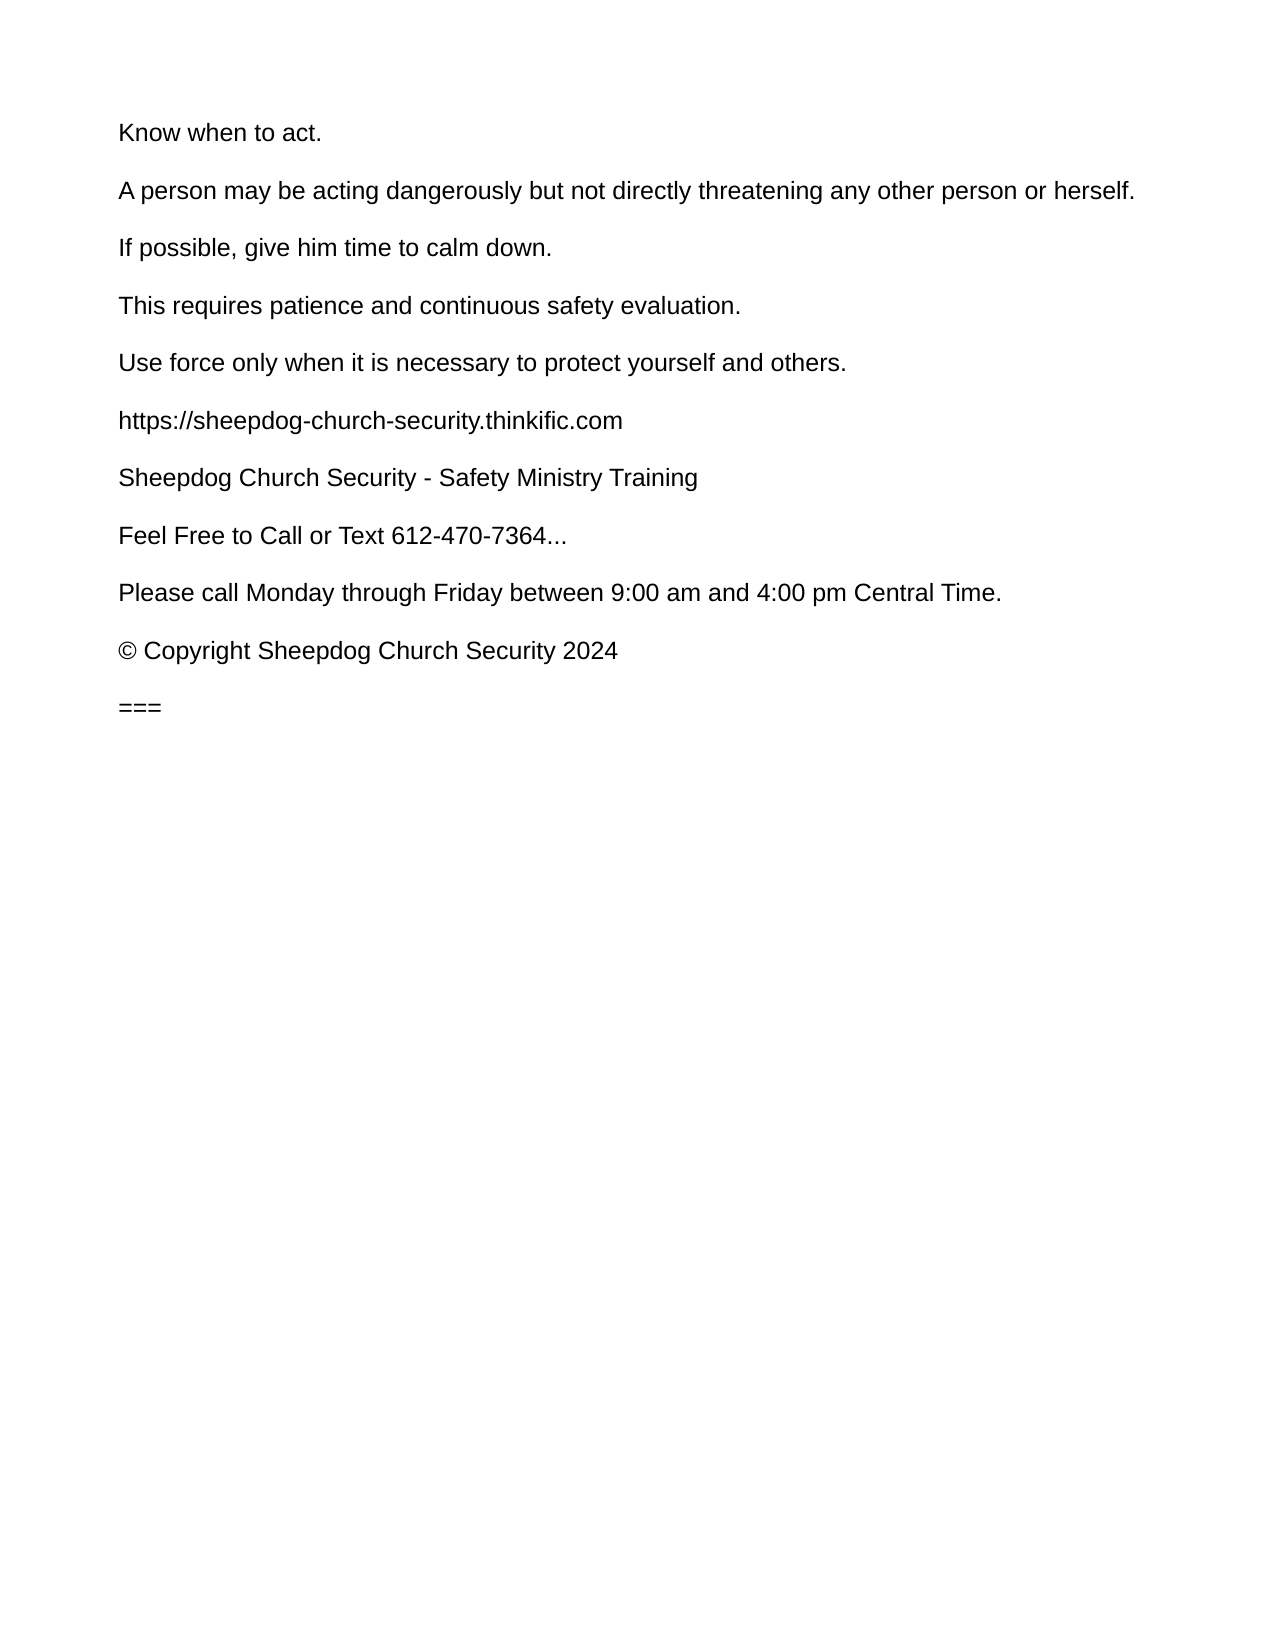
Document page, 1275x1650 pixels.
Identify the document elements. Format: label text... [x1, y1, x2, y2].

text Use force only when it is necessary to protect yourself and others. [118, 348, 1157, 377]
text === [118, 693, 1157, 722]
text Please call Monday through Friday between 9:00 am and 4:00 pm Central Time. [118, 578, 1157, 607]
text https://sheepdog-church-security.thinkific.com [118, 406, 1157, 434]
text If possible, give him time to calm down. [118, 233, 1157, 262]
text Sheepdog Church Security - Safety Ministry Training [118, 463, 1157, 492]
text Know when to act. [118, 118, 1157, 147]
text Feel Free to Call or Text 612-470-7364... [118, 521, 1157, 549]
text A person may be acting dangerously but not directly threatening any other person or herself. [118, 176, 1157, 204]
text © Copyright Sheepdog Church Security 2024 [118, 636, 1157, 664]
text This requires patience and continuous safety evaluation. [118, 291, 1157, 319]
